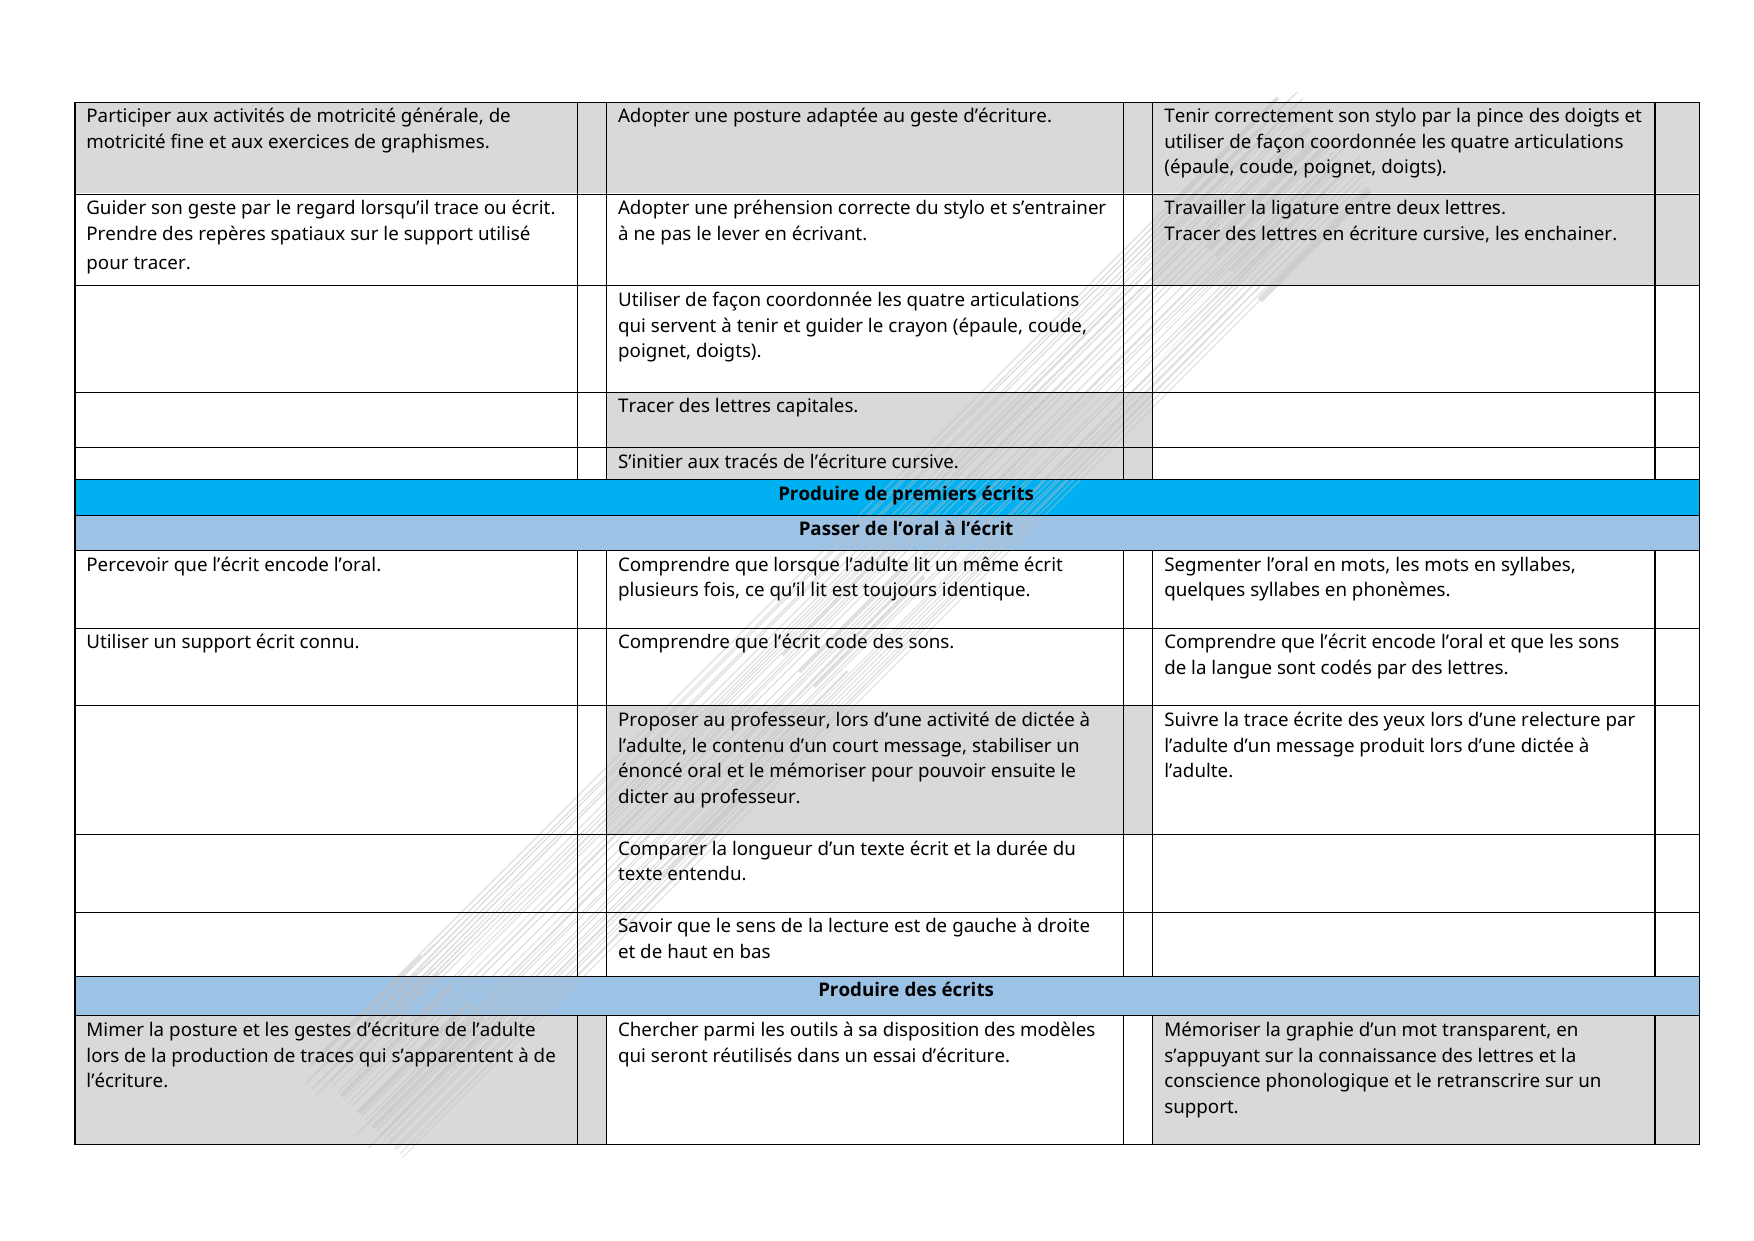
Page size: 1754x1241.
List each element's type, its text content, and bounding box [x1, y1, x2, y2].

table_cell [76, 448, 577, 479]
table_cell Adopter une posture adaptée au geste d’écriture. [607, 103, 1123, 193]
table_cell [1656, 286, 1699, 392]
table_cell [445, 977, 489, 1015]
table_cell Mémoriser la graphie d’un mot transparent, en s’appuyant sur la connaissance des lettres et la conscience phonologique et le retranscrire sur un support. [1153, 1016, 1654, 1144]
table_cell [76, 286, 577, 392]
table_cell Travailler la ligature entre deux lettres. Tracer des lettres en écriture cursive, les enchainer. [1175, 238, 1227, 285]
table_cell [578, 706, 606, 794]
table_cell [1044, 393, 1103, 447]
table_cell [76, 913, 459, 976]
table_cell Proposer au professeur, lors d’une activité de dictée à l’adulte, le contenu d’un court message, stabiliser un énoncé oral et le mémoriser pour pouvoir ensuite le dicter au professeur. [728, 706, 1123, 834]
table_cell Comprendre que l’écrit code des sons. [857, 629, 1123, 705]
table_cell [1124, 348, 1152, 381]
table_cell Tenir correctement son stylo par la pince des doigts et utiliser de façon coordonnée les quatre articulations (épaule, coude, poignet, doigts). [1276, 103, 1654, 193]
table_cell [1067, 393, 1123, 447]
table_cell Participer aux activités de motricité générale, de motricité fine et aux exercices de graphismes. [76, 103, 577, 193]
table_cell [1138, 271, 1152, 285]
table_cell [1124, 286, 1152, 318]
table_cell Tracer des lettres capitales. [607, 393, 979, 447]
table_cell Comprendre que l’écrit code des sons. [732, 647, 795, 705]
table_cell [578, 865, 606, 897]
table_cell [1153, 448, 1654, 479]
table_cell [1656, 393, 1699, 447]
table_cell Tenir correctement son stylo par la pince des doigts et utiliser de façon coordonnée les quatre articulations (épaule, coude, poignet, doigts). [1153, 103, 1269, 193]
table_cell [578, 1016, 606, 1144]
table_cell [76, 977, 395, 1015]
table_cell [1153, 286, 1210, 343]
table_cell [578, 913, 592, 927]
table_cell [1656, 1016, 1699, 1144]
table_cell S’initier aux tracés de l’écriture cursive. [1083, 448, 1123, 479]
table_cell Produire de premiers écrits [1047, 480, 1699, 515]
table_cell [484, 913, 553, 976]
table_cell [1124, 286, 1141, 303]
table_cell [1656, 629, 1699, 705]
table_cell [952, 393, 1012, 447]
table_cell Segmenter l’oral en mots, les mots en syllabes, quelques syllabes en phonèmes. [1153, 551, 1654, 628]
table_cell [1656, 448, 1699, 479]
table_cell Passer de l’oral à l’écrit [921, 516, 959, 550]
table_cell [578, 882, 606, 912]
table_cell [366, 977, 407, 1015]
table_cell Comprendre que l’écrit code des sons. [766, 647, 828, 705]
table_cell [1024, 393, 1082, 447]
table_cell [578, 854, 606, 888]
table_cell [1656, 913, 1699, 976]
table_cell [1124, 363, 1152, 392]
table_cell [588, 894, 606, 912]
table_cell Savoir que le sens de la lecture est de gauche à droite et de haut en bas [607, 913, 1123, 976]
table_cell Percevoir que l’écrit encode l’oral. [76, 551, 577, 628]
table_cell Utiliser de façon coordonnée les quatre articulations qui servent à tenir et guider le crayon (épaule, coude, poignet, doigts). [995, 328, 1061, 392]
table_cell [461, 913, 529, 976]
table_cell Utiliser un support écrit connu. [76, 629, 577, 705]
table_cell [1013, 393, 1073, 447]
table_cell [1153, 286, 1180, 313]
table_cell [1124, 319, 1152, 351]
table_cell Comprendre que l’écrit code des sons. [607, 629, 743, 705]
table_cell Travailler la ligature entre deux lettres. Tracer des lettres en écriture cursive, les enchainer. [1281, 195, 1654, 285]
table_cell [1124, 103, 1152, 193]
table_cell [1124, 1016, 1152, 1144]
table_cell [1124, 706, 1152, 834]
table_cell [940, 393, 998, 447]
table_cell [1656, 103, 1699, 193]
table_cell Comprendre que l’écrit encode l’oral et que les sons de la langue sont codés par des lettres. [1153, 629, 1654, 705]
table_cell S’initier aux tracés de l’écriture cursive. [1013, 448, 1048, 479]
table_cell S’initier aux tracés de l’écriture cursive. [958, 448, 994, 479]
table_cell [427, 977, 465, 1015]
table_cell Passer de l’oral à l’écrit [1012, 516, 1699, 550]
table_cell Comprendre que l’écrit code des sons. [808, 629, 892, 705]
table_cell Tenir correctement son stylo par la pince des doigts et utiliser de façon coordonnée les quatre articulations (épaule, coude, poignet, doigts). [1222, 115, 1278, 172]
table_cell S’initier aux tracés de l’écriture cursive. [981, 448, 1018, 479]
table_cell [578, 103, 606, 193]
table_cell Produire de premiers écrits [945, 492, 970, 515]
table_cell [1153, 286, 1189, 322]
table_cell [1153, 286, 1219, 352]
table_cell Suivre la trace écrite des yeux lors d’une relecture par l’adulte d’un message produit lors d’une dictée à l’adulte. [1153, 706, 1654, 834]
table_cell [1124, 448, 1152, 479]
table_cell [469, 977, 498, 1004]
table_cell Utiliser de façon coordonnée les quatre articulations qui servent à tenir et guider le crayon (épaule, coude, poignet, doigts). [1032, 300, 1123, 392]
table_cell Comprendre que l’écrit code des sons. [694, 629, 776, 705]
table_cell [76, 706, 577, 834]
table_cell [485, 977, 528, 1015]
table_cell [1124, 629, 1152, 705]
table_cell Chercher parmi les outils à sa disposition des modèles qui seront réutilisés dans un essai d’écriture. [607, 1016, 1123, 1144]
table_cell [1053, 393, 1112, 447]
table_cell Utiliser de façon coordonnée les quatre articulations qui servent à tenir et guider le crayon (épaule, coude, poignet, doigts). [1068, 337, 1123, 392]
table_cell Comprendre que l’écrit code des sons. [795, 646, 859, 705]
table_cell [76, 835, 537, 912]
table_cell Utiliser de façon coordonnée les quatre articulations qui servent à tenir et guider le crayon (épaule, coude, poignet, doigts). [607, 286, 1086, 392]
table_cell [1153, 393, 1654, 447]
table_cell Comprendre que lorsque l’adulte lit un même écrit plusieurs fois, ce qu’il lit est toujours identique. [934, 551, 1123, 628]
table_cell Comprendre que l’écrit code des sons. [682, 645, 742, 705]
table_cell [1124, 308, 1152, 342]
table_cell Mimer la posture et les gestes d’écriture de l’adulte lors de la production de traces qui s’apparentent à de l’écriture. [418, 1016, 577, 1144]
table_cell [76, 393, 577, 447]
table_cell Comparer la longueur d’un texte écrit et la durée du texte entendu. [650, 835, 1123, 912]
table_cell [495, 913, 562, 976]
table_cell [1124, 340, 1152, 372]
table_cell Comprendre que l’écrit code des sons. [755, 645, 818, 705]
table_cell Guider son geste par le regard lorsqu’il trace ou écrit. Prendre des repères spatiaux sur le support utilisé pour tracer. [76, 195, 577, 285]
table_cell [1153, 913, 1654, 976]
table_cell Produire de premiers écrits [76, 480, 892, 515]
table_cell [586, 956, 606, 976]
table_cell S’initier aux tracés de l’écriture cursive. [992, 448, 1027, 479]
table_cell [990, 393, 1049, 447]
table_cell S’initier aux tracés de l’écriture cursive. [607, 448, 924, 479]
table_cell [578, 781, 606, 813]
table_cell [1124, 551, 1152, 628]
table_cell Produire des écrits [547, 977, 1699, 1015]
table_cell Adopter une préhension correcte du stylo et s’entrainer à ne pas le lever en écrivant. [607, 195, 1123, 285]
table_cell Mimer la posture et les gestes d’écriture de l’adulte lors de la production de traces qui s’apparentent à de l’écriture. [76, 1016, 449, 1144]
table_cell [406, 977, 451, 1015]
table_cell Mimer la posture et les gestes d’écriture de l’adulte lors de la production de traces qui s’apparentent à de l’écriture. [375, 1058, 468, 1144]
table_cell [515, 913, 577, 976]
table_cell Comprendre que lorsque l’adulte lit un même écrit plusieurs fois, ce qu’il lit est toujours identique. [885, 562, 954, 628]
table_cell [548, 883, 577, 912]
table_cell [1124, 410, 1152, 447]
table_cell Utiliser de façon coordonnée les quatre articulations qui servent à tenir et guider le crayon (épaule, coude, poignet, doigts). [1045, 314, 1123, 392]
table_cell Mimer la posture et les gestes d’écriture de l’adulte lors de la production de traces qui s’apparentent à de l’écriture. [392, 1058, 479, 1144]
table_cell Travailler la ligature entre deux lettres. Tracer des lettres en écriture cursive, les enchainer. [1153, 238, 1204, 285]
table_cell [578, 393, 606, 447]
table_cell [559, 894, 577, 912]
table_cell [445, 913, 515, 976]
table_cell [566, 823, 577, 834]
table_cell [578, 448, 606, 479]
table_cell Comprendre que lorsque l’adulte lit un même écrit plusieurs fois, ce qu’il lit est toujours identique. [607, 551, 821, 628]
table_cell [525, 860, 577, 912]
table_cell S’initier aux tracés de l’écriture cursive. [1021, 448, 1057, 479]
table_cell [1124, 195, 1152, 248]
table_cell [578, 286, 606, 392]
table_cell Passer de l’oral à l’écrit [837, 516, 875, 550]
table_cell Produire de premiers écrits [956, 480, 995, 515]
table_cell Passer de l’oral à l’écrit [76, 516, 856, 550]
table_cell [578, 551, 606, 628]
table_cell S’initier aux tracés de l’écriture cursive. [1035, 448, 1073, 479]
table_cell [1656, 551, 1699, 628]
table_cell [524, 923, 577, 976]
table_cell [489, 835, 570, 912]
table_cell [578, 835, 606, 864]
table_cell [1656, 835, 1699, 912]
table_cell Comparer la longueur d’un texte écrit et la durée du texte entendu. [607, 835, 657, 885]
table_cell [1124, 913, 1152, 976]
table_cell [1153, 835, 1654, 912]
table_cell [1656, 706, 1699, 834]
table_cell Proposer au professeur, lors d’une activité de dictée à l’adulte, le contenu d’un court message, stabiliser un énoncé oral et le mémoriser pour pouvoir ensuite le dicter au professeur. [626, 772, 690, 834]
table_cell [578, 195, 606, 285]
table_cell [578, 629, 606, 705]
table_cell Utiliser de façon coordonnée les quatre articulations qui servent à tenir et guider le crayon (épaule, coude, poignet, doigts). [1008, 328, 1074, 392]
table_cell [578, 794, 606, 827]
table_cell [1656, 195, 1699, 285]
table_cell [1170, 286, 1654, 392]
table_cell [1124, 835, 1152, 912]
